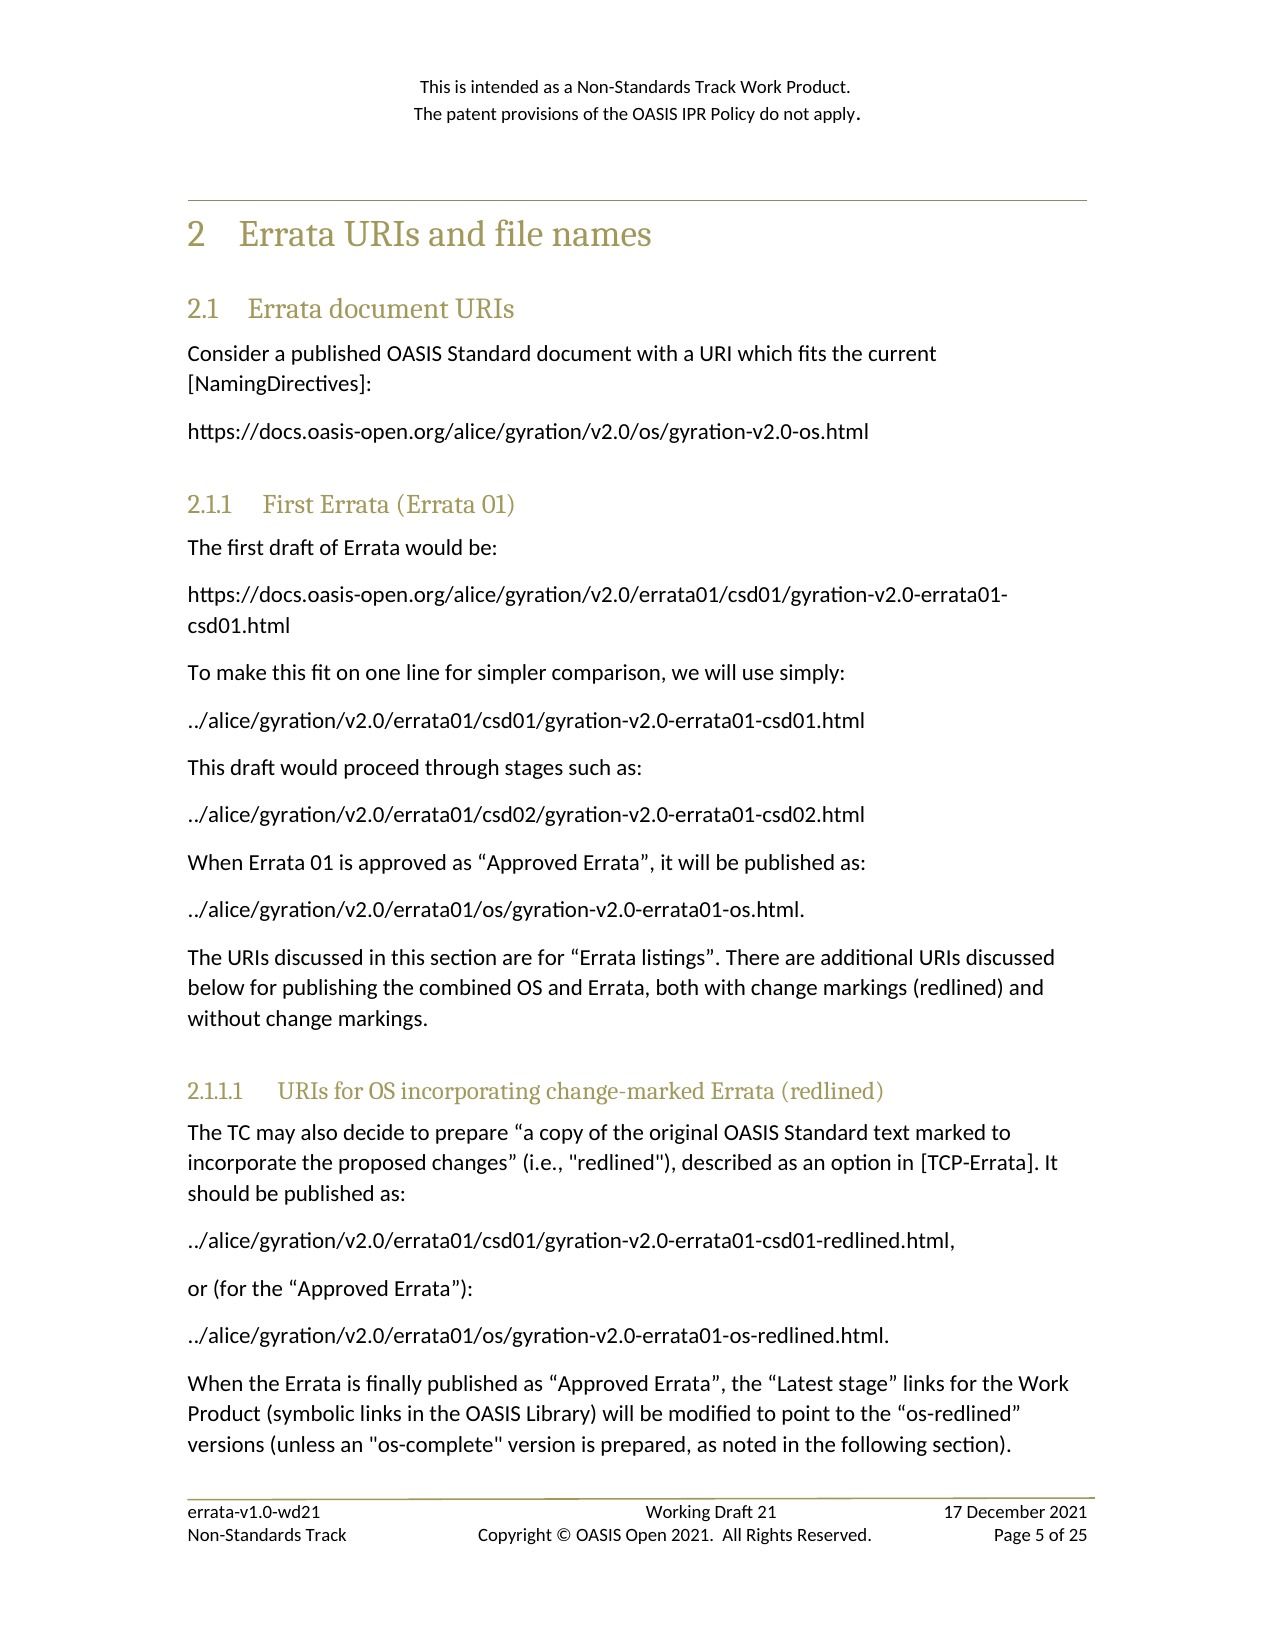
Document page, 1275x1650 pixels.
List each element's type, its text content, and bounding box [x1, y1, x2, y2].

subtitle Errata URIs and file names [187, 201, 1087, 256]
text https://docs.oasis-open.org/alice/gyration/v2.0/os/gyration-v2.0-os.html [187, 417, 1087, 445]
text The first draft of Errata would be: [187, 533, 1087, 561]
text ../alice/gyration/v2.0/errata01/csd01/gyration-v2.0-errata01-csd01-redlined.html, [187, 1227, 1087, 1255]
subtitle First Errata (Errata 01) [187, 489, 1087, 520]
text When Errata 01 is approved as “Approved Errata”, it will be published as: [187, 848, 1087, 876]
text https://docs.oasis-open.org/alice/gyration/v2.0/errata01/csd01/gyration-v2.0-errata01-csd01.html [187, 580, 1087, 639]
text ../alice/gyration/v2.0/errata01/os/gyration-v2.0-errata01-os-redlined.html. [187, 1321, 1087, 1349]
text The URIs discussed in this section are for “Errata listings”. There are additional URIs discussed below for publishing the combined OS and Errata, both with change markings (redlined) and without change markings. [187, 943, 1087, 1032]
text Consider a published OASIS Standard document with a URI which fits the current [NamingDirectives]: [187, 339, 1087, 397]
subtitle Errata document URIs [187, 293, 1087, 326]
text ../alice/gyration/v2.0/errata01/os/gyration-v2.0-errata01-os.html. [187, 895, 1087, 923]
text To make this fit on one line for simpler comparison, we will use simply: [187, 658, 1087, 686]
text ../alice/gyration/v2.0/errata01/csd01/gyration-v2.0-errata01-csd01.html [187, 706, 1087, 734]
text ../alice/gyration/v2.0/errata01/csd02/gyration-v2.0-errata01-csd02.html [187, 801, 1087, 828]
text This draft would proceed through stages such as: [187, 753, 1087, 781]
text When the Errata is finally published as “Approved Errata”, the “Latest stage” links for the Work Product (symbolic links in the OASIS Library) will be modified to point to the “os-redlined” versions (unless an "os-complete" version is prepared, as noted in the following section). [187, 1369, 1087, 1458]
text or (for the “Approved Errata”): [187, 1274, 1087, 1302]
text The TC may also decide to prepare “a copy of the original OASIS Standard text marked to incorporate the proposed changes” (i.e., "redlined"), described as an option in [TCP-Errata]. It should be published as: [187, 1118, 1087, 1207]
subtitle URIs for OS incorporating change-marked Errata (redlined) [187, 1077, 1087, 1105]
